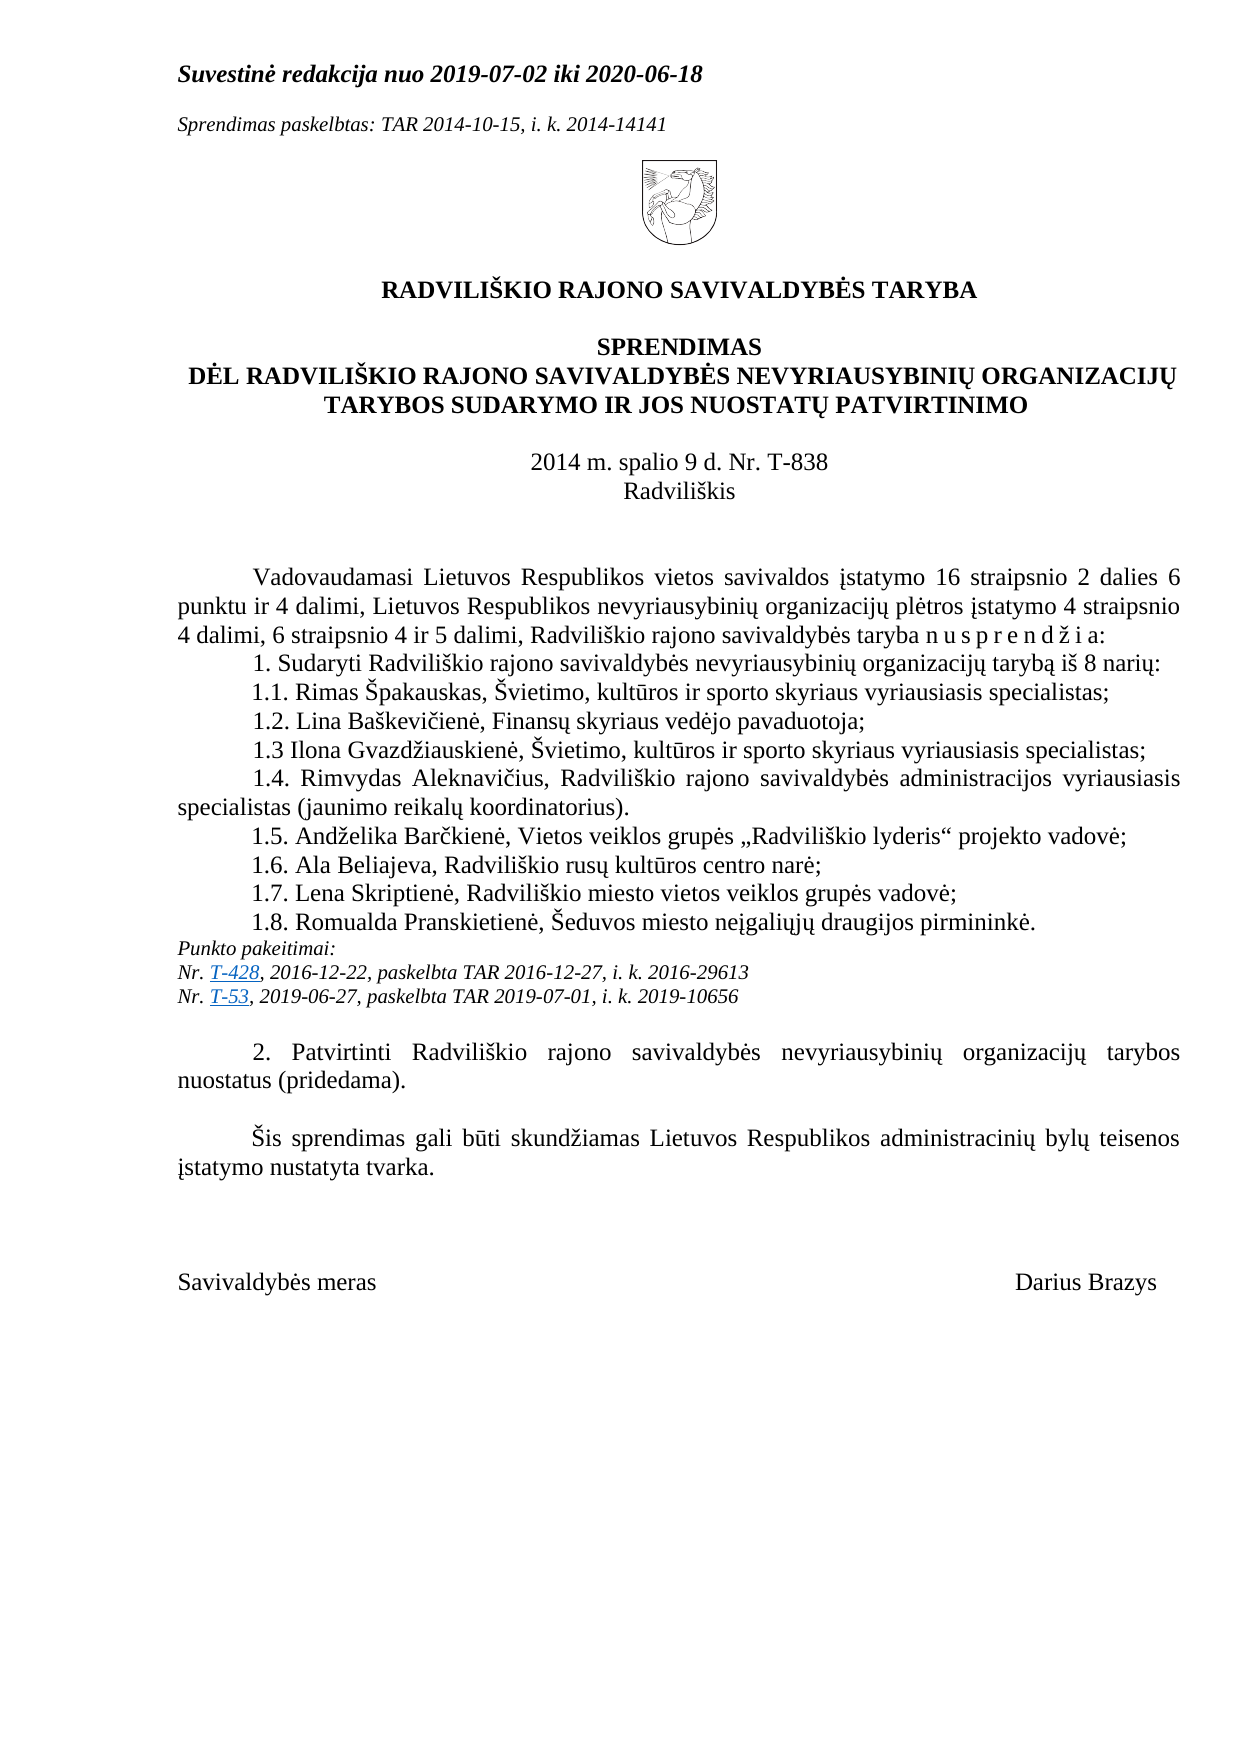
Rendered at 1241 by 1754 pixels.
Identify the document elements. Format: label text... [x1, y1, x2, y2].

text 2. Patvirtinti Radviliškio rajono savivaldybės nevyriausybinių organizacijų tarybos nuostatus (pridedama). [177, 1037, 1181, 1094]
text SPRENDIMAS [177, 332, 1181, 361]
text Punkto pakeitimai: [177, 936, 1181, 960]
text 1.1. Rimas Špakauskas, Švietimo, kultūros ir sporto skyriaus vyriausiasis specialistas; [177, 677, 1181, 706]
text Šis sprendimas gali būti skundžiamas Lietuvos Respublikos administracinių bylų teisenos įstatymo nustatyta tvarka. [177, 1123, 1181, 1181]
text 1.8. Romualda Pranskietienė, Šeduvos miesto neįgaliųjų draugijos pirmininkė. [251, 907, 1156, 936]
text DĖL RADVILIŠKIO RAJONO SAVIVALDYBĖS NEVYRIAUSYBINIŲ ORGANIZACIJŲ TARYBOS SUDARYMO IR JOS NUOSTATŲ PATVIRTINIMO [177, 361, 1181, 418]
text Nr. T-53, 2019-06-27, paskelbta TAR 2019-07-01, i. k. 2019-10656 [177, 984, 1181, 1008]
text Suvestinė redakcija nuo 2019-07-02 iki 2020-06-18 [177, 59, 1181, 88]
text Nr. T-428, 2016-12-22, paskelbta TAR 2016-12-27, i. k. 2016-29613 [177, 960, 1181, 984]
text 1.5. Andželika Barčkienė, Vietos veiklos grupės „Radviliškio lyderis“ projekto vadovė; [177, 821, 1181, 850]
text Savivaldybės meras Darius Brazys [177, 1267, 1181, 1296]
text 1.6. Ala Beliajeva, Radviliškio rusų kultūros centro narė; [177, 850, 1181, 878]
text 1.7. Lena Skriptienė, Radviliškio miesto vietos veiklos grupės vadovė; [251, 878, 1181, 907]
text 2014 m. spalio 9 d. Nr. T-838 [177, 447, 1181, 476]
text RADVILIŠKIO RAJONO SAVIVALDYBĖS TARYBA [177, 275, 1181, 303]
text 1.4. Rimvydas Aleknavičius, Radviliškio rajono savivaldybės administracijos vyriausiasis specialistas (jaunimo reikalų koordinatorius). [177, 763, 1181, 821]
text 1. Sudaryti Radviliškio rajono savivaldybės nevyriausybinių organizacijų tarybą iš 8 narių: [252, 648, 1181, 677]
text 1.2. Lina Baškevičienė, Finansų skyriaus vedėjo pavaduotoja; [177, 706, 1181, 735]
text Radviliškis [177, 476, 1181, 505]
text Sprendimas paskelbtas: TAR 2014-10-15, i. k. 2014-14141 [177, 112, 1181, 136]
text 1.3 Ilona Gvazdžiauskienė, Švietimo, kultūros ir sporto skyriaus vyriausiasis specialistas; [177, 735, 1181, 763]
text Vadovaudamasi Lietuvos Respublikos vietos savivaldos įstatymo 16 straipsnio 2 dalies 6 punktu ir 4 dalimi, Lietuvos Respublikos nevyriausybinių organizacijų plėtros įstatymo 4 straipsnio 4 dalimi, 6 straipsnio 4 ir 5 dalimi, Radviliškio rajono savivaldybės taryba nusprendžia: [177, 562, 1181, 648]
